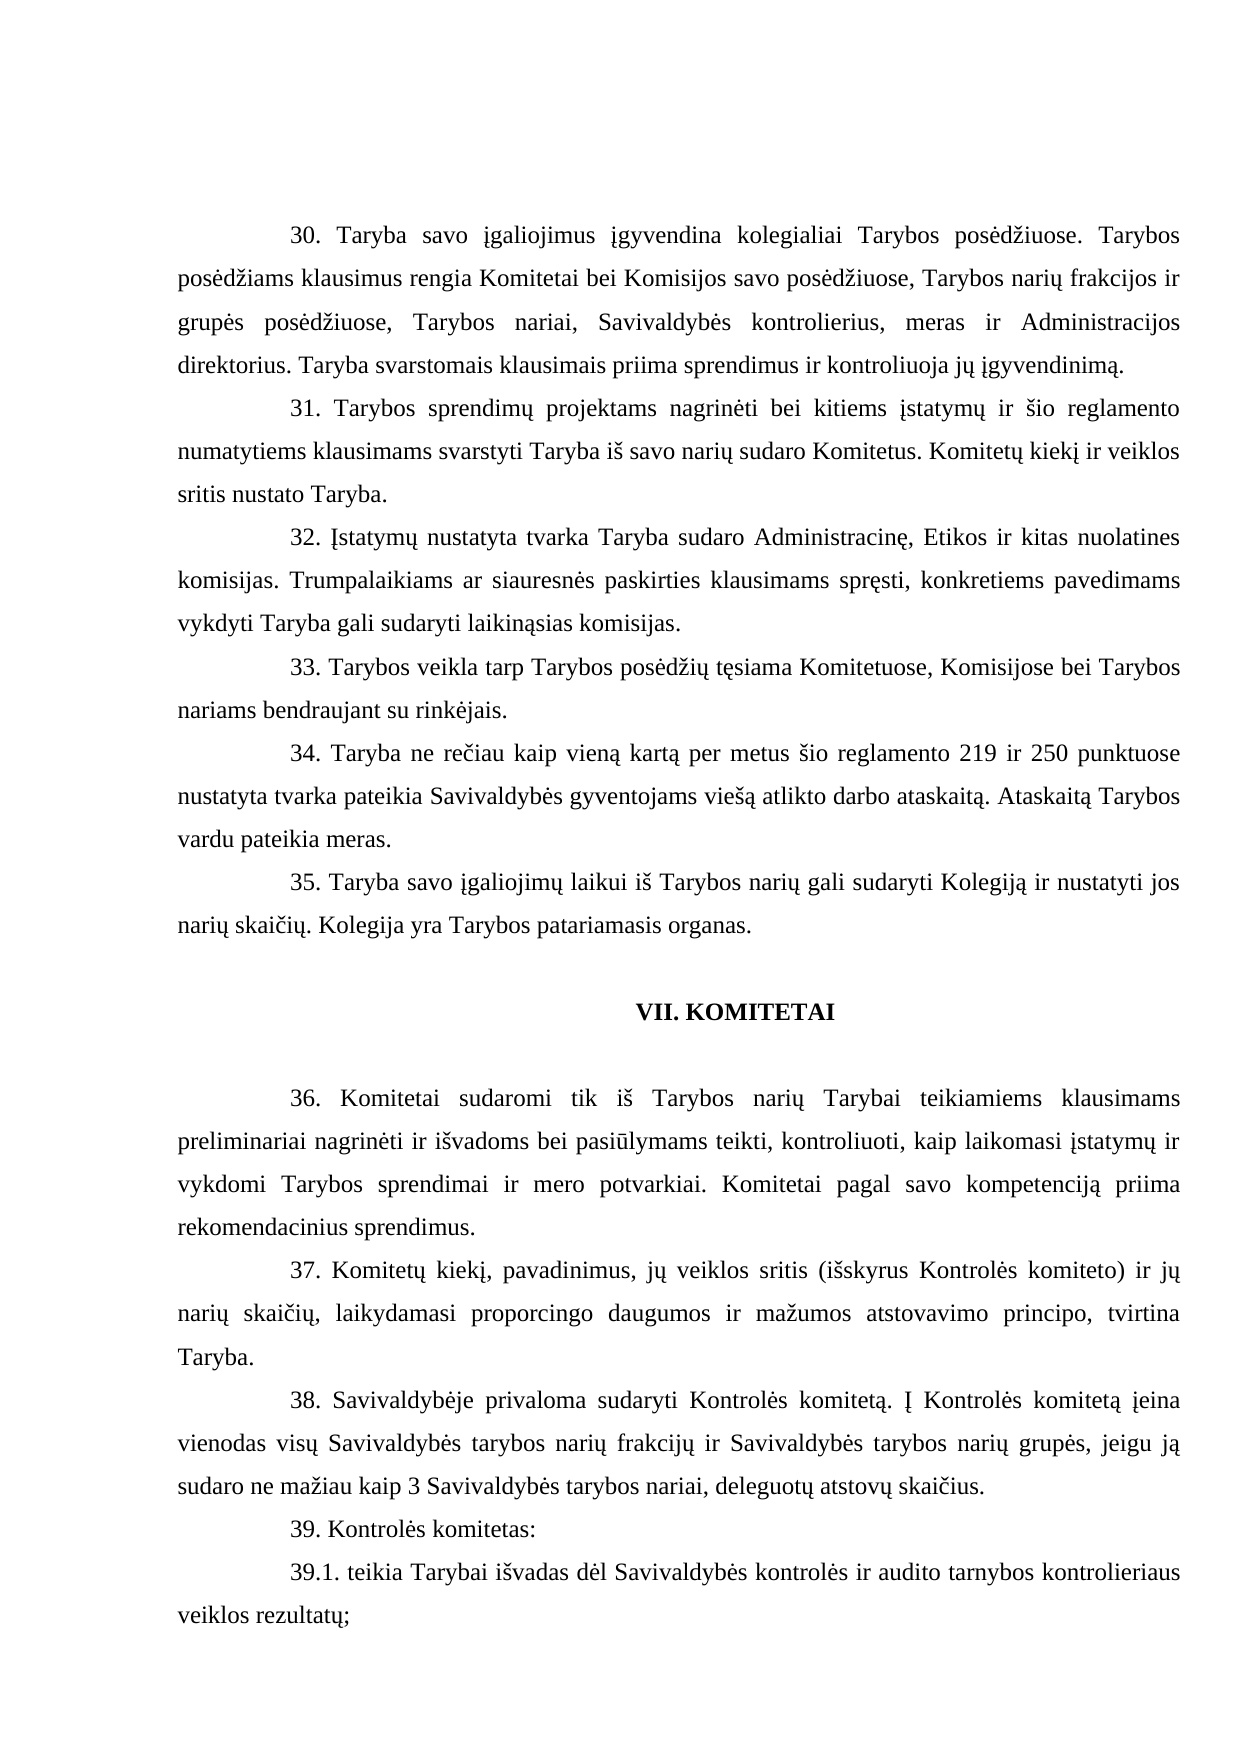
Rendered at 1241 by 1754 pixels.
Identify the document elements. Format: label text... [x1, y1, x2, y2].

text 36. Komitetai sudaromi tik iš Tarybos narių Tarybai teikiamiems klausimams preliminariai nagrinėti ir išvadoms bei pasiūlymams teikti, kontroliuoti, kaip laikomasi įstatymų ir vykdomi Tarybos sprendimai ir mero potvarkiai. Komitetai pagal savo kompetenciją priima rekomendacinius sprendimus. [177, 1083, 1181, 1241]
text 32. Įstatymų nustatyta tvarka Taryba sudaro Administracinę, Etikos ir kitas nuolatines komisijas. Trumpalaikiams ar siauresnės paskirties klausimams spręsti, konkretiems pavedimams vykdyti Taryba gali sudaryti laikinąsias komisijas. [177, 522, 1181, 637]
text VII. KOMITETAI [177, 997, 1181, 1025]
text 39. Kontrolės komitetas: [177, 1514, 1181, 1543]
text 31. Tarybos sprendimų projektams nagrinėti bei kitiems įstatymų ir šio reglamento numatytiems klausimams svarstyti Taryba iš savo narių sudaro Komitetus. Komitetų kiekį ir veiklos sritis nustato Taryba. [177, 393, 1181, 508]
text 35. Taryba savo įgaliojimų laikui iš Tarybos narių gali sudaryti Kolegiją ir nustatyti jos narių skaičių. Kolegija yra Tarybos patariamasis organas. [177, 867, 1181, 939]
text 30. Taryba savo įgaliojimus įgyvendina kolegialiai Tarybos posėdžiuose. Tarybos posėdžiams klausimus rengia Komitetai bei Komisijos savo posėdžiuose, Tarybos narių frakcijos ir grupės posėdžiuose, Tarybos nariai, Savivaldybės kontrolierius, meras ir Administracijos direktorius. Taryba svarstomais klausimais priima sprendimus ir kontroliuoja jų įgyvendinimą. [177, 220, 1181, 378]
text 33. Tarybos veikla tarp Tarybos posėdžių tęsiama Komitetuose, Komisijose bei Tarybos nariams bendraujant su rinkėjais. [177, 652, 1181, 723]
text 39.1. teikia Tarybai išvadas dėl Savivaldybės kontrolės ir audito tarnybos kontrolieriaus veiklos rezultatų; [177, 1557, 1181, 1629]
text 34. Taryba ne rečiau kaip vieną kartą per metus šio reglamento 219 ir 250 punktuose nustatyta tvarka pateikia Savivaldybės gyventojams viešą atlikto darbo ataskaitą. Ataskaitą Tarybos vardu pateikia meras. [177, 738, 1181, 853]
text 37. Komitetų kiekį, pavadinimus, jų veiklos sritis (išskyrus Kontrolės komiteto) ir jų narių skaičių, laikydamasi proporcingo daugumos ir mažumos atstovavimo principo, tvirtina Taryba. [177, 1255, 1181, 1370]
text 38. Savivaldybėje privaloma sudaryti Kontrolės komitetą. Į Kontrolės komitetą įeina vienodas visų Savivaldybės tarybos narių frakcijų ir Savivaldybės tarybos narių grupės, jeigu ją sudaro ne mažiau kaip 3 Savivaldybės tarybos nariai, deleguotų atstovų skaičius. [177, 1385, 1181, 1500]
